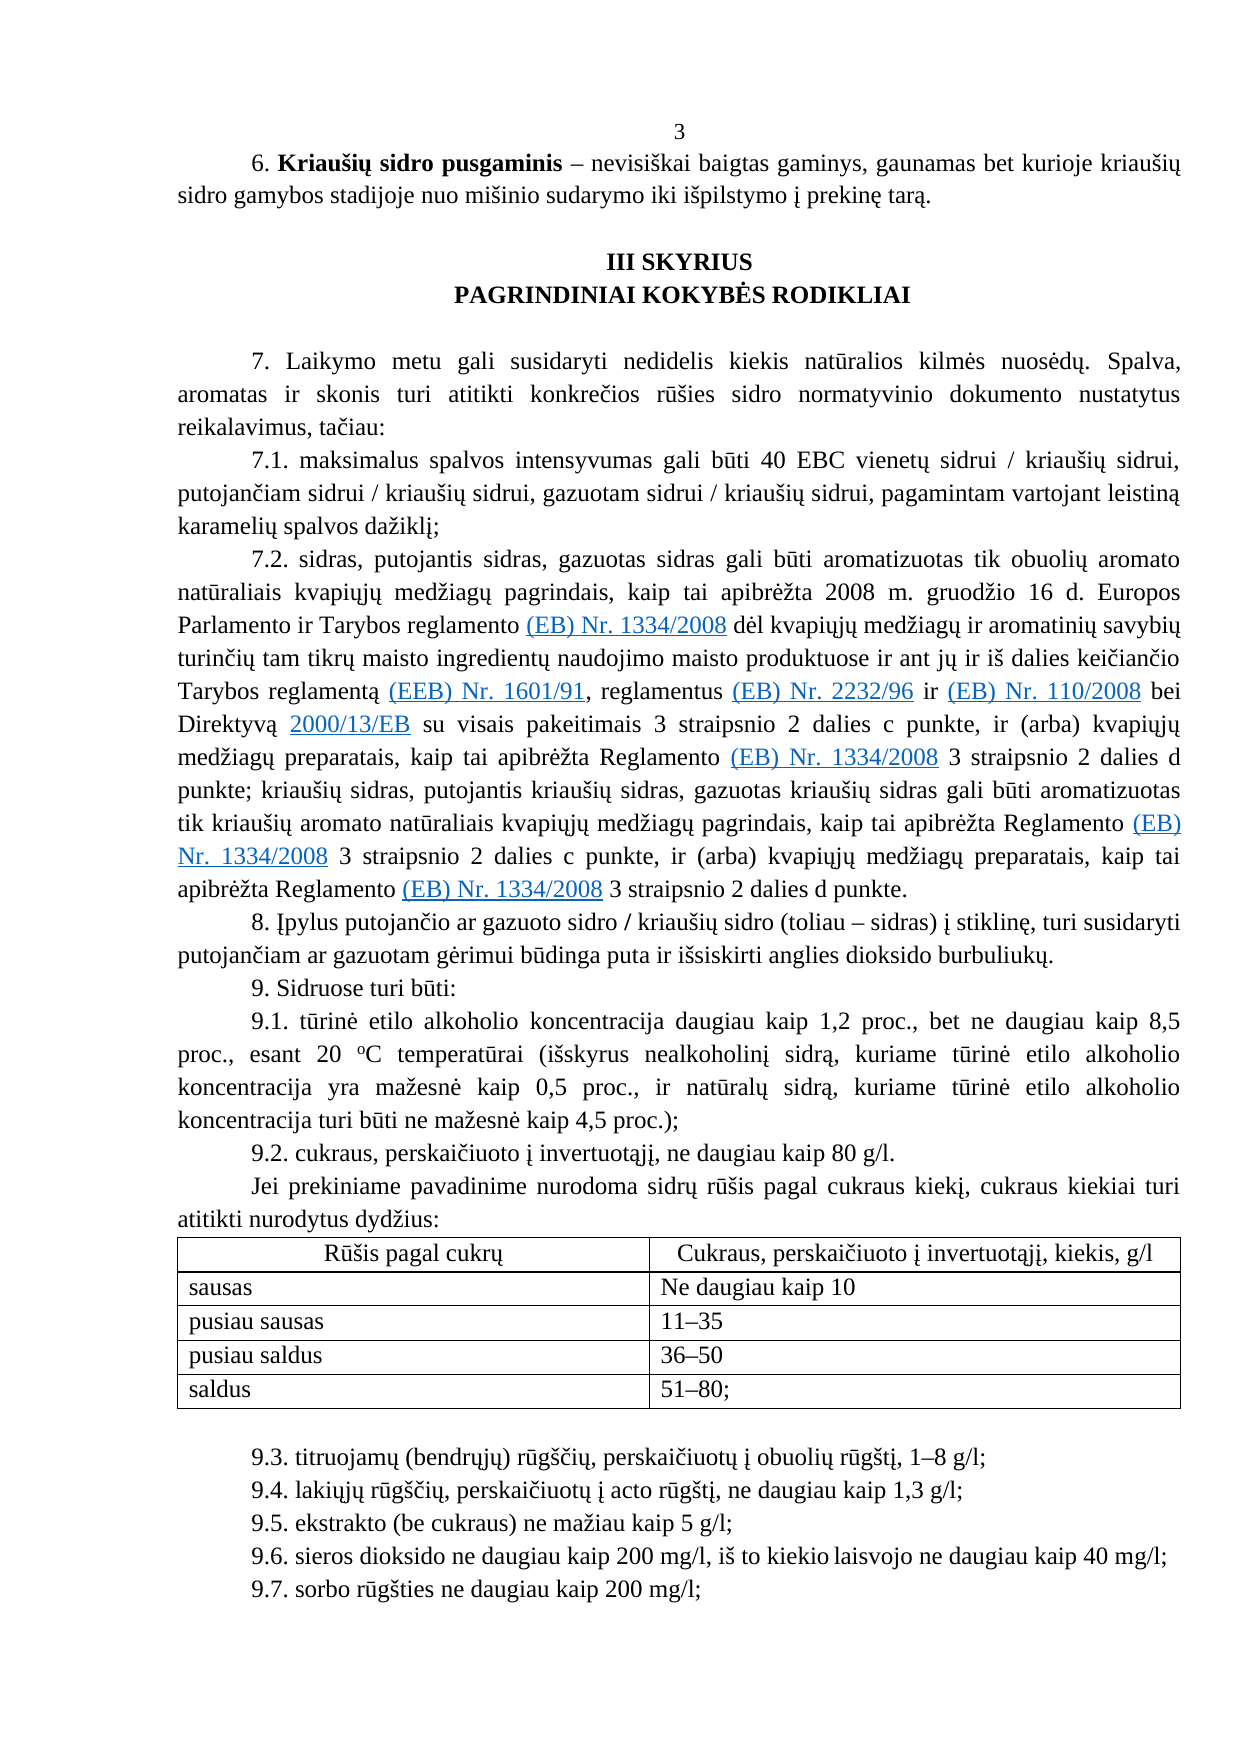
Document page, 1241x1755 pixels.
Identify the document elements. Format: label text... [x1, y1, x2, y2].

text 6. Kriaušių sidro pusgaminis – nevisiškai baigtas gaminys, gaunamas bet kurioje kriaušių sidro gamybos stadijoje nuo mišinio sudarymo iki išpilstymo į prekinę tarą. [177, 148, 1181, 209]
text 7. Laikymo metu gali susidaryti nedidelis kiekis natūralios kilmės nuosėdų. Spalva, aromatas ir skonis turi atitikti konkrečios rūšies sidro normatyvinio dokumento nustatytus reikalavimus, tačiau: [177, 346, 1181, 441]
table_cell 51–80; [650, 1375, 1180, 1408]
table_cell Ne daugiau kaip 10 [650, 1273, 1180, 1305]
table_cell 11–35 [650, 1306, 1180, 1339]
text 8. Įpylus putojančio ar gazuoto sidro / kriaušių sidro (toliau – sidras) į stiklinę, turi susidaryti putojančiam ar gazuotam gėrimui būdinga puta ir išsiskirti anglies dioksido burbuliukų. [177, 907, 1181, 969]
table_cell pusiau sausas [178, 1306, 649, 1339]
table_cell sausas [178, 1273, 649, 1305]
text 9.7. sorbo rūgšties ne daugiau kaip 200 mg/l; [177, 1574, 1181, 1602]
text 9.3. titruojamų (bendrųjų) rūgščių, perskaičiuotų į obuolių rūgštį, 1–8 g/l; [177, 1442, 1181, 1470]
text 9.5. ekstrakto (be cukraus) ne mažiau kaip 5 g/l; [177, 1508, 1181, 1536]
table_cell saldus [178, 1375, 649, 1408]
table_header Rūšis pagal cukrų [178, 1238, 649, 1271]
text 9.1. tūrinė etilo alkoholio koncentracija daugiau kaip 1,2 proc., bet ne daugiau kaip 8,5 proc., esant 20 oC temperatūrai (išskyrus nealkoholinį sidrą, kuriame tūrinė etilo alkoholio koncentracija yra mažesnė kaip 0,5 proc., ir natūralų sidrą, kuriame tūrinė etilo alkoholio koncentracija turi būti ne mažesnė kaip 4,5 proc.); [177, 1006, 1181, 1134]
text III SKYRIUS [177, 247, 1181, 275]
table_header Cukraus, perskaičiuoto į invertuotąjį, kiekis, g/l [650, 1238, 1180, 1271]
table_cell pusiau saldus [178, 1341, 649, 1373]
text 7.1. maksimalus spalvos intensyvumas gali būti 40 EBC vienetų sidrui / kriaušių sidrui, putojančiam sidrui / kriaušių sidrui, gazuotam sidrui / kriaušių sidrui, pagamintam vartojant leistiną karamelių spalvos dažiklį; [177, 445, 1181, 539]
text 9.4. lakiųjų rūgščių, perskaičiuotų į acto rūgštį, ne daugiau kaip 1,3 g/l; [177, 1475, 1181, 1503]
text PAGRINDINIAI KOKYBĖS RODIKLIAI [177, 280, 1181, 308]
text Jei prekiniame pavadinime nurodoma sidrų rūšis pagal cukraus kiekį, cukraus kiekiai turi atitikti nurodytus dydžius: [177, 1171, 1181, 1233]
text 9. Sidruose turi būti: [177, 973, 1181, 1002]
text 9.6. sieros dioksido ne daugiau kaip 200 mg/l, iš to kiekio laisvojo ne daugiau kaip 40 mg/l; [177, 1541, 1181, 1569]
table_cell 36–50 [650, 1341, 1180, 1373]
text 7.2. sidras, putojantis sidras, gazuotas sidras gali būti aromatizuotas tik obuolių aromato natūraliais kvapiųjų medžiagų pagrindais, kaip tai apibrėžta 2008 m. gruodžio 16 d. Europos Parlamento ir Tarybos reglamento (EB) Nr. 1334/2008 dėl kvapiųjų medžiagų ir aromatinių savybių turinčių tam tikrų maisto ingredientų naudojimo maisto produktuose ir ant jų ir iš dalies keičiančio Tarybos reglamentą (EEB) Nr. 1601/91, reglamentus (EB) Nr. 2232/96 ir (EB) Nr. 110/2008 bei Direktyvą 2000/13/EB su visais pakeitimais 3 straipsnio 2 dalies c punkte, ir (arba) kvapiųjų medžiagų preparatais, kaip tai apibrėžta Reglamento (EB) Nr. 1334/2008 3 straipsnio 2 dalies d punkte; kriaušių sidras, putojantis kriaušių sidras, gazuotas kriaušių sidras gali būti aromatizuotas tik kriaušių aromato natūraliais kvapiųjų medžiagų pagrindais, kaip tai apibrėžta Reglamento (EB) Nr. 1334/2008 3 straipsnio 2 dalies c punkte, ir (arba) kvapiųjų medžiagų preparatais, kaip tai apibrėžta Reglamento (EB) Nr. 1334/2008 3 straipsnio 2 dalies d punkte. [177, 544, 1181, 903]
text 9.2. cukraus, perskaičiuoto į invertuotąjį, ne daugiau kaip 80 g/l. [177, 1138, 1181, 1167]
